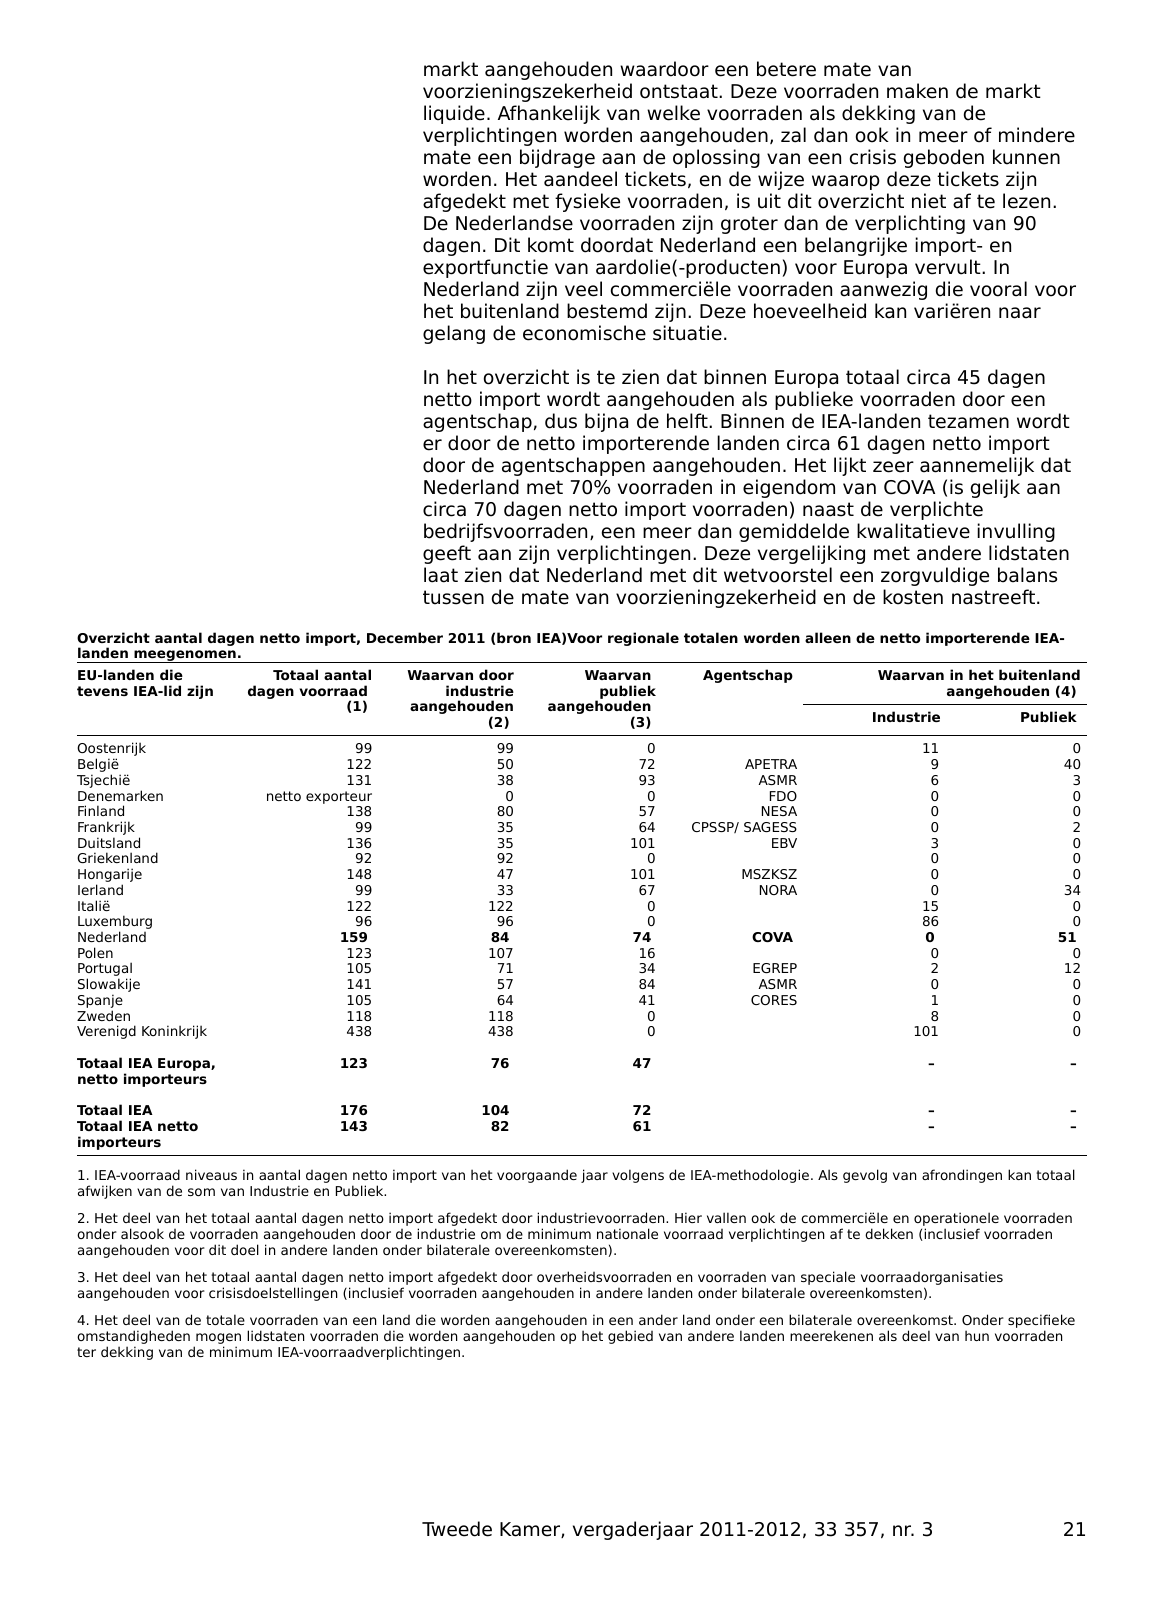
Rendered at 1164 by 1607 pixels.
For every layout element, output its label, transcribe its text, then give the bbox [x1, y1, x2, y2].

table_cell ASMR [661, 773, 803, 788]
table_cell 47 [520, 1056, 661, 1087]
table_cell 101 [520, 867, 661, 883]
table_cell Frankrijk [77, 820, 236, 836]
table_cell 118 [236, 1009, 378, 1024]
table_cell 92 [378, 851, 519, 867]
table_cell [661, 914, 803, 930]
table_cell 34 [945, 883, 1087, 898]
table_cell 38 [378, 773, 519, 788]
table_cell 64 [520, 820, 661, 836]
table_cell 0 [803, 883, 945, 898]
table_cell 76 [378, 1056, 519, 1087]
table_cell CORES [661, 993, 803, 1008]
table_cell 0 [520, 914, 661, 930]
table_cell [520, 1087, 661, 1103]
table_cell [803, 1087, 945, 1103]
table_cell Tsjechië [77, 773, 236, 788]
table_cell [661, 946, 803, 961]
table_cell Waarvan in het buitenland aangehouden (4) [803, 663, 1087, 704]
table_cell 15 [803, 899, 945, 914]
table_cell 3 [945, 773, 1087, 788]
table_cell NESA [661, 804, 803, 820]
table_cell [520, 1040, 661, 1056]
table_cell 82 [378, 1119, 519, 1155]
table_cell 0 [803, 804, 945, 820]
table_cell 99 [236, 736, 378, 757]
table_cell Totaal aantal dagen voorraad (1) [236, 663, 378, 735]
table_cell 3 [803, 836, 945, 851]
table_cell 101 [803, 1024, 945, 1040]
table_cell 99 [236, 820, 378, 836]
table_cell 12 [945, 961, 1087, 977]
table_cell [661, 1119, 803, 1155]
table_cell Italië [77, 899, 236, 914]
table_cell [945, 1040, 1087, 1056]
table_cell Slowakije [77, 977, 236, 993]
table_cell [236, 1087, 378, 1103]
table_cell [236, 1040, 378, 1056]
table_cell [661, 899, 803, 914]
table_cell 80 [378, 804, 519, 820]
table_cell 57 [378, 977, 519, 993]
table_cell [945, 1087, 1087, 1103]
table_cell MSZKSZ [661, 867, 803, 883]
table_cell 0 [803, 930, 945, 946]
table_cell [661, 1056, 803, 1087]
table_cell Waarvan publiek aangehouden (3) [520, 663, 661, 735]
table_cell 33 [378, 883, 519, 898]
table_cell COVA [661, 930, 803, 946]
table_cell Hongarije [77, 867, 236, 883]
table_cell 105 [236, 961, 378, 977]
table_cell 141 [236, 977, 378, 993]
table_cell 34 [520, 961, 661, 977]
table_cell netto exporteur [236, 788, 378, 804]
table_cell [803, 1040, 945, 1056]
table_cell [661, 1103, 803, 1119]
table_cell [661, 1040, 803, 1056]
table_cell EGREP [661, 961, 803, 977]
table_cell 122 [236, 757, 378, 773]
table_cell Denemarken [77, 788, 236, 804]
table_cell 176 [236, 1103, 378, 1119]
text In het overzicht is te zien dat binnen Europa totaal circa 45 dagen netto import wordt aangehouden als publieke voorraden door een agentschap, dus bijna de helft. Binnen de IEA-landen tezamen wordt er door de netto importerende landen circa 61 dagen netto import door de agentschappen aangehouden. Het lijkt zeer aannemelijk dat Nederland met 70% voorraden in eigendom van COVA (is gelijk aan circa 70 dagen netto import voorraden) naast de verplichte bedrijfsvoorraden, een meer dan gemiddelde kwalitatieve invulling geeft aan zijn verplichtingen. Deze vergelijking met andere lidstaten laat zien dat Nederland met dit wetvoorstel een zorgvuldige balans tussen de mate van voorzieningzekerheid en de kosten nastreeft. [422, 367, 1087, 609]
table_cell 0 [945, 788, 1087, 804]
table_cell [661, 736, 803, 757]
table_cell 92 [236, 851, 378, 867]
table_cell 0 [378, 788, 519, 804]
table_cell Luxemburg [77, 914, 236, 930]
table_cell 0 [945, 977, 1087, 993]
table_cell 0 [945, 914, 1087, 930]
table_cell 0 [945, 836, 1087, 851]
table_cell 123 [236, 946, 378, 961]
table_cell 9 [803, 757, 945, 773]
table_cell 131 [236, 773, 378, 788]
table_cell Portugal [77, 961, 236, 977]
table_cell 0 [945, 1009, 1087, 1024]
table_cell 0 [520, 851, 661, 867]
table_cell 122 [236, 899, 378, 914]
table_cell Zweden [77, 1009, 236, 1024]
table_cell – [945, 1103, 1087, 1119]
table_cell 16 [520, 946, 661, 961]
table_cell 11 [803, 736, 945, 757]
table_cell 438 [378, 1024, 519, 1040]
table_cell 72 [520, 757, 661, 773]
table_cell EU-landen die tevens IEA-lid zijn [77, 663, 236, 735]
table_cell 1. IEA-voorraad niveaus in aantal dagen netto import van het voorgaande jaar volgens de IEA-methodologie. Als gevolg van afrondingen kan totaal afwijken van de som van Industrie en Publiek. 2. Het deel van het totaal aantal dagen netto import afgedekt door industrievoorraden. Hier vallen ook de commerciële en operationele voorraden onder alsook de voorraden aangehouden door de industrie om de minimum nationale voorraad verplichtingen af te dekken (inclusief voorraden aangehouden voor dit doel in andere landen onder bilaterale overeenkomsten). 3. Het deel van het totaal aantal dagen netto import afgedekt door overheidsvoorraden en voorraden van speciale voorraadorganisaties aangehouden voor crisisdoelstellingen (inclusief voorraden aangehouden in andere landen onder bilaterale overeenkomsten). 4. Het deel van de totale voorraden van een land die worden aangehouden in een ander land onder een bilaterale overeenkomst. Onder specifieke omstandigheden mogen lidstaten voorraden die worden aangehouden op het gebied van andere landen meerekenen als deel van hun voorraden ter dekking van de minimum IEA-voorraadverplichtingen. [77, 1156, 1087, 1360]
table_header Overzicht aantal dagen netto import, December 2011 (bron IEA)Voor regionale totalen worden alleen de netto importerende IEA-landen meegenomen. [77, 631, 1087, 662]
table_cell 57 [520, 804, 661, 820]
table_cell 84 [378, 930, 519, 946]
table_cell 0 [945, 899, 1087, 914]
table_cell 84 [520, 977, 661, 993]
table_cell 64 [378, 993, 519, 1008]
table_cell 35 [378, 820, 519, 836]
table_cell Ierland [77, 883, 236, 898]
table_cell 148 [236, 867, 378, 883]
table_cell – [945, 1056, 1087, 1087]
table_cell 0 [520, 1024, 661, 1040]
table_cell 0 [520, 736, 661, 757]
table_cell Totaal IEA [77, 1103, 236, 1119]
table_cell Nederland [77, 930, 236, 946]
table_cell 2 [803, 961, 945, 977]
table_cell 0 [803, 867, 945, 883]
table_cell 143 [236, 1119, 378, 1155]
table_cell Polen [77, 946, 236, 961]
table_cell 0 [945, 1024, 1087, 1040]
table_cell [77, 1087, 236, 1103]
table_cell 0 [803, 851, 945, 867]
table_cell NORA [661, 883, 803, 898]
table_cell 96 [236, 914, 378, 930]
table_cell 138 [236, 804, 378, 820]
table_cell APETRA [661, 757, 803, 773]
table_cell Verenigd Koninkrijk [77, 1024, 236, 1040]
table_cell 99 [378, 736, 519, 757]
table_cell 105 [236, 993, 378, 1008]
table_cell 51 [945, 930, 1087, 946]
table_cell 0 [520, 1009, 661, 1024]
table_cell [77, 1040, 236, 1056]
table_cell 86 [803, 914, 945, 930]
table_cell [378, 1040, 519, 1056]
table_cell 71 [378, 961, 519, 977]
table_cell 40 [945, 757, 1087, 773]
table_cell 118 [378, 1009, 519, 1024]
table_cell – [803, 1056, 945, 1087]
table_cell 0 [520, 899, 661, 914]
table_cell 67 [520, 883, 661, 898]
table_cell 99 [236, 883, 378, 898]
text markt aangehouden waardoor een betere mate van voorzieningszekerheid ontstaat. Deze voorraden maken de markt liquide. Afhankelijk van welke voorraden als dekking van de verplichtingen worden aangehouden, zal dan ook in meer of mindere mate een bijdrage aan de oplossing van een crisis geboden kunnen worden. Het aandeel tickets, en de wijze waarop deze tickets zijn afgedekt met fysieke voorraden, is uit dit overzicht niet af te lezen. De Nederlandse voorraden zijn groter dan de verplichting van 90 dagen. Dit komt doordat Nederland een belangrijke import- en exportfunctie van aardolie(-producten) voor Europa vervult. In Nederland zijn veel commerciële voorraden aanwezig die vooral voor het buitenland bestemd zijn. Deze hoeveelheid kan variëren naar gelang de economische situatie. [422, 59, 1087, 345]
table_cell 0 [803, 820, 945, 836]
table_cell 1 [803, 993, 945, 1008]
table_cell Totaal IEA netto importeurs [77, 1119, 236, 1155]
table_cell 0 [945, 851, 1087, 867]
table_cell Agentschap [661, 663, 803, 735]
table_cell [378, 1087, 519, 1103]
table_cell CPSSP/ SAGESS [661, 820, 803, 836]
table_cell 0 [803, 946, 945, 961]
table_cell België [77, 757, 236, 773]
table_cell EBV [661, 836, 803, 851]
table_cell 96 [378, 914, 519, 930]
table_cell 2 [945, 820, 1087, 836]
table_cell ASMR [661, 977, 803, 993]
table_cell FDO [661, 788, 803, 804]
table_cell 47 [378, 867, 519, 883]
table_cell Griekenland [77, 851, 236, 867]
table_cell 6 [803, 773, 945, 788]
table_cell – [803, 1103, 945, 1119]
table_cell 0 [945, 804, 1087, 820]
table_cell Totaal IEA Europa, netto importeurs [77, 1056, 236, 1087]
table_cell 93 [520, 773, 661, 788]
table_cell [661, 851, 803, 867]
table_cell – [945, 1119, 1087, 1155]
table_cell 0 [945, 993, 1087, 1008]
table_cell 8 [803, 1009, 945, 1024]
table_cell 41 [520, 993, 661, 1008]
table_cell 0 [803, 977, 945, 993]
table_cell Oostenrijk [77, 736, 236, 757]
table_cell Finland [77, 804, 236, 820]
table_cell [661, 1009, 803, 1024]
table_cell 438 [236, 1024, 378, 1040]
table_cell [661, 1024, 803, 1040]
table_cell 50 [378, 757, 519, 773]
table_cell – [803, 1119, 945, 1155]
table_cell Duitsland [77, 836, 236, 851]
table_cell 74 [520, 930, 661, 946]
table_cell 35 [378, 836, 519, 851]
table_cell 0 [520, 788, 661, 804]
table_cell 159 [236, 930, 378, 946]
table_cell 122 [378, 899, 519, 914]
table_cell 123 [236, 1056, 378, 1087]
table_cell 104 [378, 1103, 519, 1119]
table_cell [661, 1087, 803, 1103]
table_cell Spanje [77, 993, 236, 1008]
table_cell 61 [520, 1119, 661, 1155]
table_cell 72 [520, 1103, 661, 1119]
table_cell 0 [803, 788, 945, 804]
table_cell 107 [378, 946, 519, 961]
table_cell 0 [945, 867, 1087, 883]
table_cell 0 [945, 946, 1087, 961]
table_cell 0 [945, 736, 1087, 757]
table_cell Publiek [945, 705, 1087, 735]
table_cell 136 [236, 836, 378, 851]
table_cell Waarvan door industrie aangehouden (2) [378, 663, 519, 735]
table_cell Industrie [803, 705, 945, 735]
table_cell 101 [520, 836, 661, 851]
